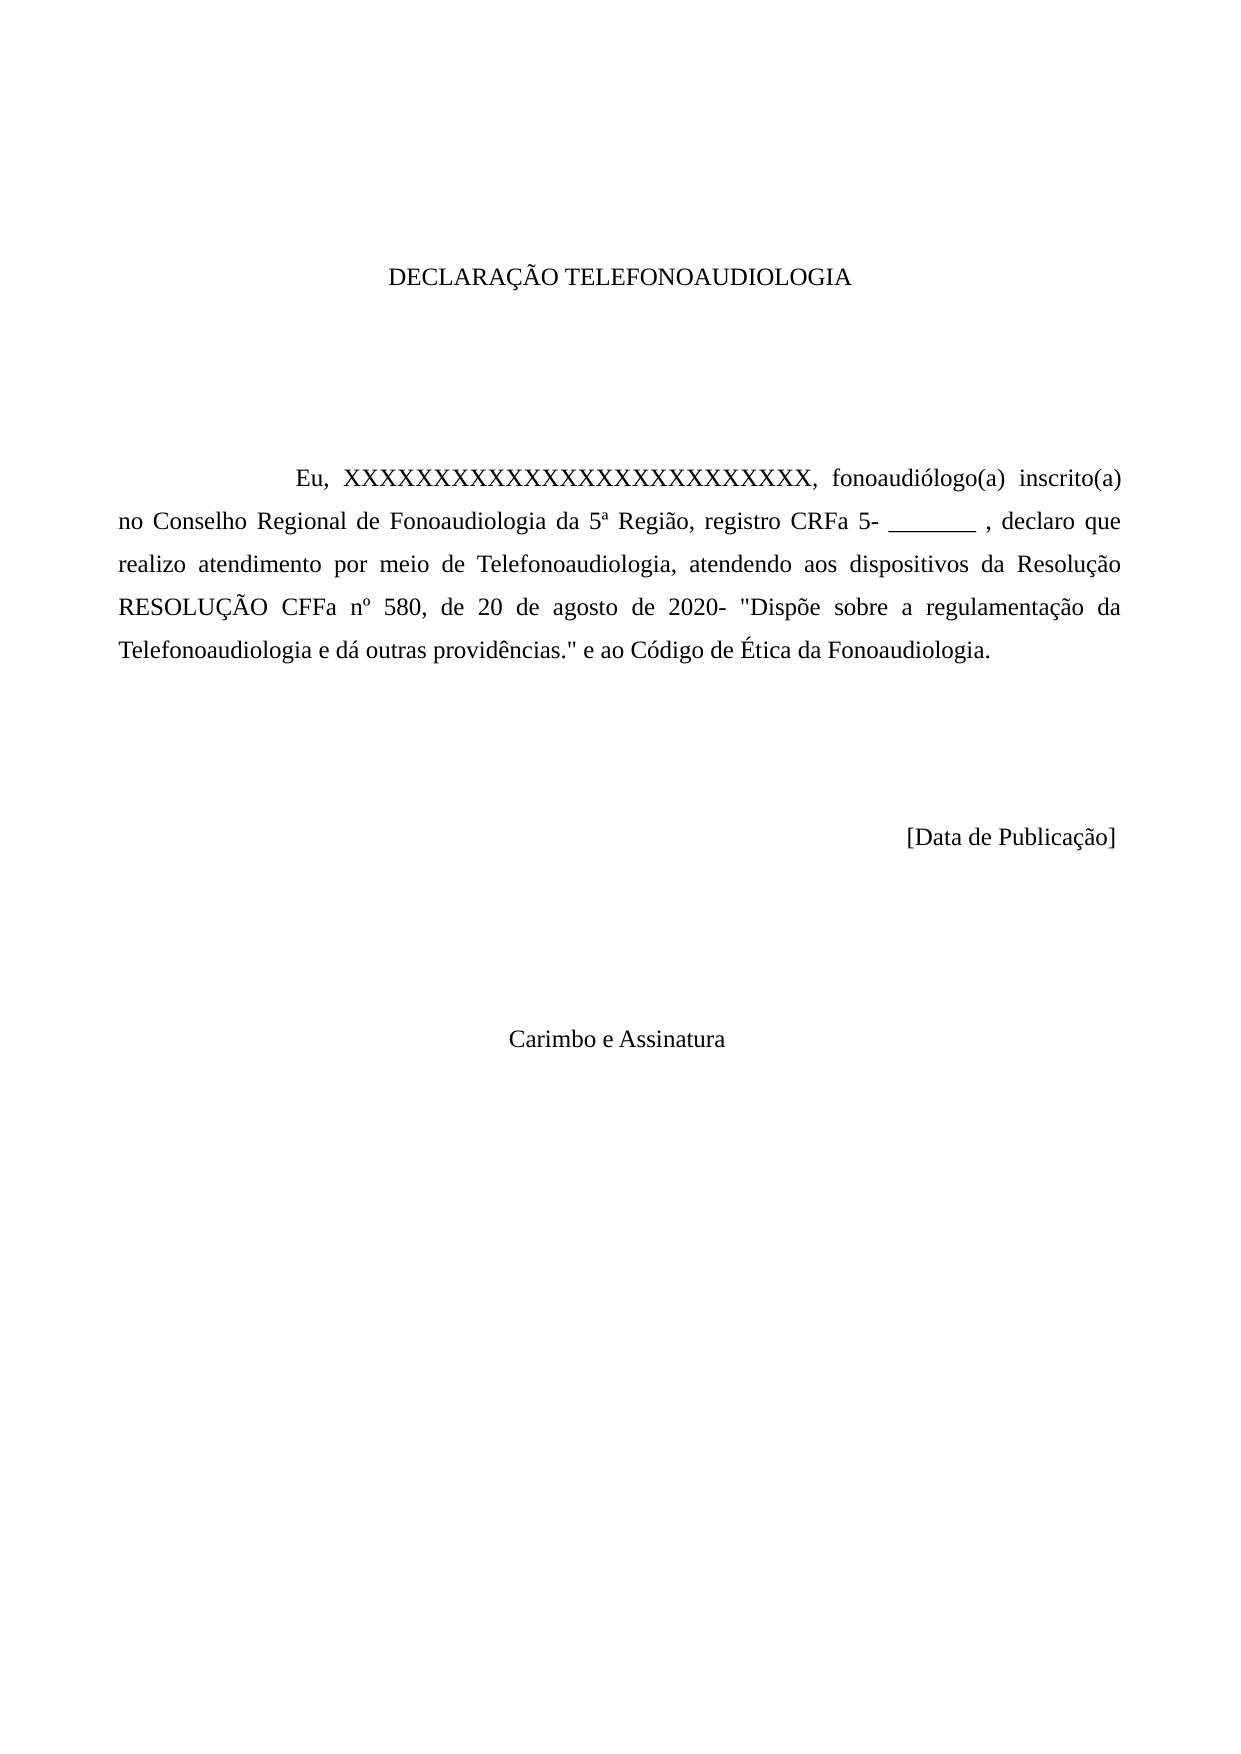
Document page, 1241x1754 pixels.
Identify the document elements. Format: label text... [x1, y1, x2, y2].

text DECLARAÇÃO TELEFONOAUDIOLOGIA [118, 262, 1122, 291]
text [Data de Publicação] [118, 822, 1122, 851]
text Carimbo e Assinatura [118, 1024, 1122, 1052]
text Eu, XXXXXXXXXXXXXXXXXXXXXXXXXX, fonoaudiólogo(a) inscrito(a) no Conselho Regional de Fonoaudiologia da 5ª Região, registro CRFa 5- _______ , declaro que realizo atendimento por meio de Telefonoaudiologia, atendendo aos dispositivos da Resolução RESOLUÇÃO CFFa nº 580, de 20 de agosto de 2020- "Dispõe sobre a regulamentação da Telefonoaudiologia e dá outras providências." e ao Código de Ética da Fonoaudiologia. [118, 463, 1122, 664]
